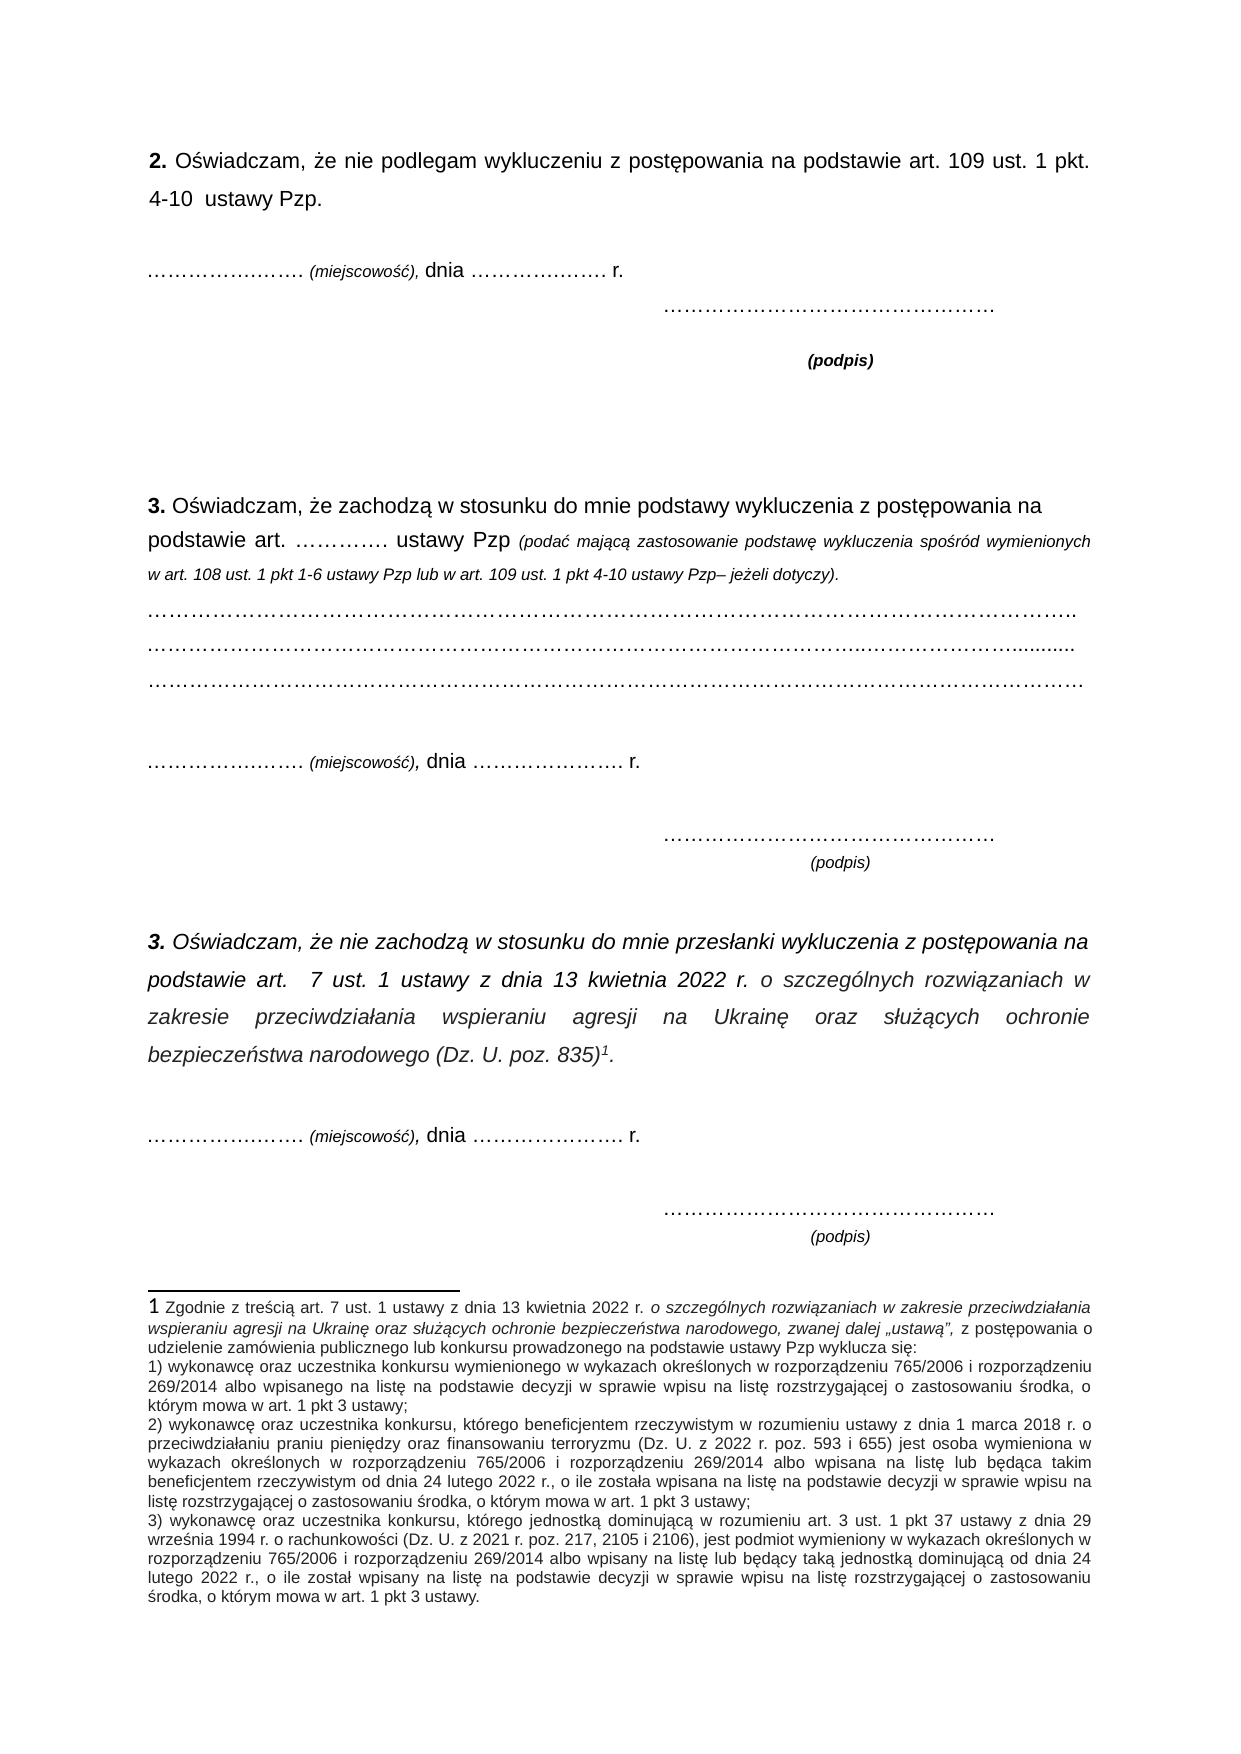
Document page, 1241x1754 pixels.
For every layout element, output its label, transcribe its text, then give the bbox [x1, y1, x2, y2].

text 2) wykonawcę oraz uczestnika konkursu, którego beneficjentem rzeczywistym w rozumieniu ustawy z dnia 1 marca 2018 r. o przeciwdziałaniu praniu pieniędzy oraz finansowaniu terroryzmu (Dz. U. z 2022 r. poz. 593 i 655) jest osoba wymieniona w wykazach określonych w rozporządzeniu 765/2006 i rozporządzeniu 269/2014 albo wpisana na listę lub będąca takim beneficjentem rzeczywistym od dnia 24 lutego 2022 r., o ile została wpisana na listę na podstawie decyzji w sprawie wpisu na listę rozstrzygającej o zastosowaniu środka, o którym mowa w art. 1 pkt 3 ustawy; [148, 1415, 1093, 1511]
text 1) wykonawcę oraz uczestnika konkursu wymienionego w wykazach określonych w rozporządzeniu 765/2006 i rozporządzeniu 269/2014 albo wpisanego na listę na podstawie decyzji w sprawie wpisu na listę rozstrzygającej o zastosowaniu środka, o którym mowa w art. 1 pkt 3 ustawy; [148, 1357, 1093, 1415]
text 2. Oświadczam, że nie podlegam wykluczeniu z postępowania na podstawie art. 109 ust. 1 pkt. 4-10 ustawy Pzp. [149, 148, 1093, 211]
text podstawie art. …………. ustawy Pzp (podać mającą zastosowanie podstawę wykluczenia spośród wymienionych w art. 108 ust. 1 pkt 1-6 ustawy Pzp lub w art. 109 ust. 1 pkt 4-10 ustawy Pzp– jeżeli dotyczy). [148, 527, 1093, 584]
text …………………………………………………………………………………………..…………………........... ……………………………………………………………………………………………………………………… [146, 632, 1093, 692]
text (podpis) [590, 1227, 1093, 1246]
text Zgodnie z treścią art. 7 ust. 1 ustawy z dnia 13 kwietnia 2022 r. o szczególnych rozwiązaniach w zakresie przeciwdziałania wspieraniu agresji na Ukrainę oraz służących ochronie bezpieczeństwa narodowego, zwanej dalej „ustawą”, z postępowania o udzielenie zamówienia publicznego lub konkursu prowadzonego na podstawie ustawy Pzp wyklucza się: [148, 1291, 1093, 1357]
text 3) wykonawcę oraz uczestnika konkursu, którego jednostką dominującą w rozumieniu art. 3 ust. 1 pkt 37 ustawy z dnia 29 września 1994 r. o rachunkowości (Dz. U. z 2021 r. poz. 217, 2105 i 2106), jest podmiot wymieniony w wykazach określonych w rozporządzeniu 765/2006 i rozporządzeniu 269/2014 albo wpisany na listę lub będący taką jednostką dominującą od dnia 24 lutego 2022 r., o ile został wpisany na listę na podstawie decyzji w sprawie wpisu na listę rozstrzygającej o zastosowaniu środka, o którym mowa w art. 1 pkt 3 ustawy. [148, 1511, 1093, 1606]
text (podpis) [590, 351, 1093, 370]
text 3. Oświadczam, że nie zachodzą w stosunku do mnie przesłanki wykluczenia z postępowania na podstawie art. 7 ust. 1 ustawy z dnia 13 kwietnia 2022 r. o szczególnych rozwiązaniach w zakresie przeciwdziałania wspieraniu agresji na Ukrainę oraz służących ochronie bezpieczeństwa narodowego (Dz. U. poz. 835). [148, 929, 1093, 1067]
text ……………………………………………………………………………………………………………….. [146, 597, 1093, 622]
text …………….……. (miejscowość), dnia …………………. r. [146, 749, 1093, 773]
text …………….……. (miejscowość), dnia …………………. r. [146, 1123, 1093, 1147]
text ………………………………………… [146, 292, 1093, 316]
text …………….……. (miejscowość), dnia ………….……. r. [146, 258, 1093, 282]
text ………………………………………… [146, 822, 1093, 846]
text (podpis) [590, 853, 1093, 872]
text ………………………………………… [146, 1195, 1093, 1219]
text 3. Oświadczam, że zachodzą w stosunku do mnie podstawy wykluczenia z postępowania na [148, 493, 1093, 518]
